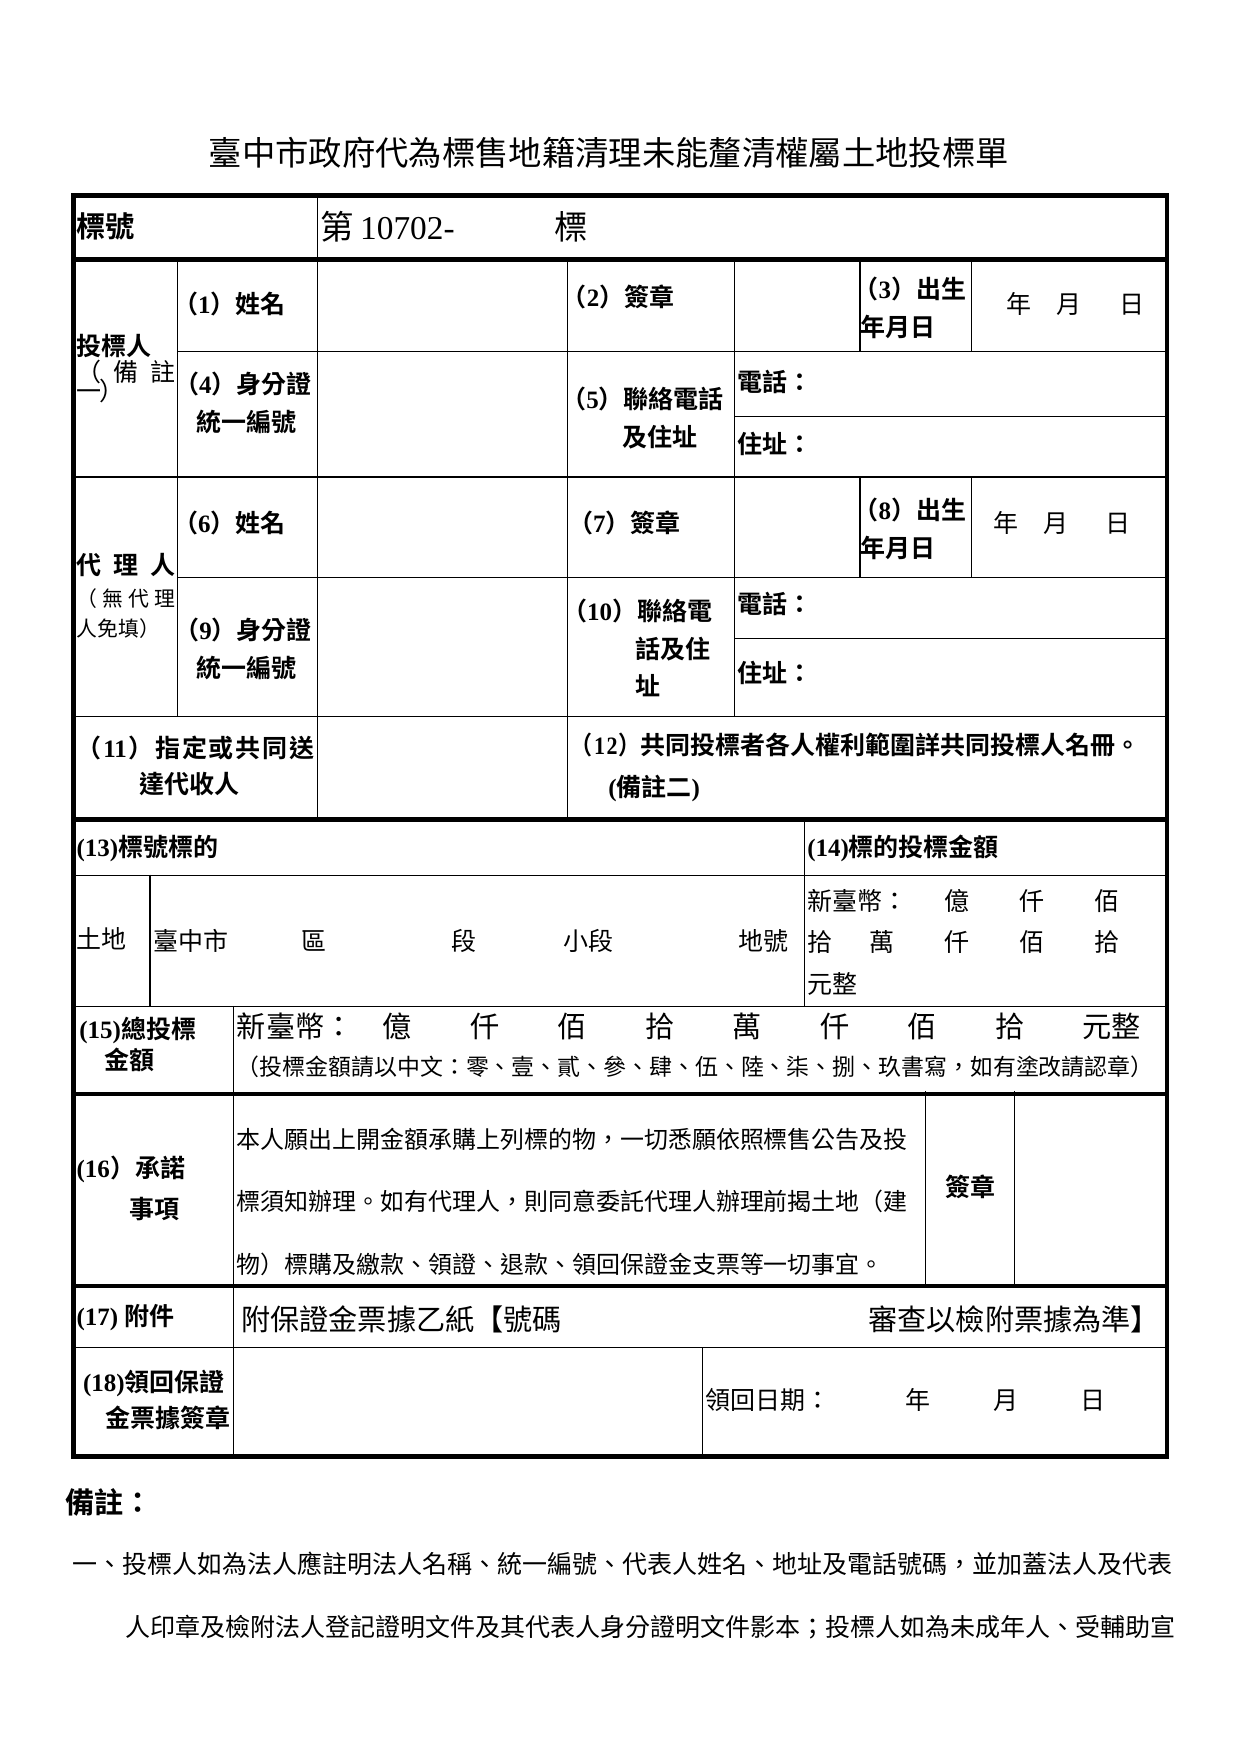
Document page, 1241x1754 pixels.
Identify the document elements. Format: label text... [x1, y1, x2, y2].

table_cell [318, 352, 567, 476]
table_cell (16）承諾 事項 [76, 1096, 233, 1284]
table_cell 年 月 日 [972, 262, 1165, 351]
table_cell [1015, 1096, 1165, 1284]
table_cell （12）共同投標者各人權利範圍詳共同投標人名冊。 (備註二) [568, 717, 1165, 817]
table_cell 住址： [735, 639, 1165, 716]
table_cell （4）身分證統一編號 [178, 352, 317, 476]
table_cell 領回日期： 年 月 日 [703, 1348, 1165, 1454]
table_cell 附保證金票據乙紙【號碼 審查以檢附票據為準】 [234, 1288, 1165, 1347]
table_cell 年 月 日 [972, 478, 1165, 577]
table_cell 新臺幣： 億 仟 佰 拾 萬 仟 佰 拾 元整 （投標金額請以中文：零、壹、貳、參、肆、伍、陸、柒、捌、玖書寫，如有塗改請認章） [234, 1007, 1165, 1091]
table_cell 電話： [735, 352, 1165, 416]
table_cell （2）簽章 [568, 262, 734, 351]
table_cell [318, 578, 567, 716]
table_cell 投標人 （備註一） [76, 262, 177, 476]
table_cell 簽章 [926, 1096, 1014, 1284]
table_cell （7）簽章 [568, 478, 734, 577]
table_cell [318, 717, 567, 817]
table_cell (14)標的投標金額 [805, 822, 1165, 874]
table_cell （9）身分證統一編號 [178, 578, 317, 716]
table_cell 新臺幣： 億 仟 佰 拾 萬 仟 佰 拾 元整 [805, 876, 1165, 1006]
table_cell （1）姓名 [178, 262, 317, 351]
table_header 標號 [76, 198, 317, 257]
table_header 第10702- 標 [318, 198, 1165, 257]
table_cell 本人願出上開金額承購上列標的物，一切悉願依照標售公告及投標須知辦理。如有代理人，則同意委託代理人辦理前揭土地（建物）標購及繳款、領證、退款、領回保證金支票等一切事宜。 [234, 1096, 925, 1284]
table_cell [735, 478, 859, 577]
table_cell [318, 262, 567, 351]
table_cell (15)總投標 金額 [76, 1007, 233, 1091]
table_cell （11）指定或共同送達代收人 [76, 717, 317, 817]
text 一、投標人如為法人應註明法人名稱、統一編號、代表人姓名、地址及電話號碼，並加蓋法人及代表人印章及檢附法人登記證明文件及其代表人身分證明文件影本；投標人如為未成年人、受輔助宣 [72, 1521, 1175, 1646]
table_cell (17) 附件 [76, 1288, 233, 1347]
table_cell （10）聯絡電話及住址 [568, 578, 734, 716]
table_cell （5）聯絡電話及住址 [568, 352, 734, 476]
table_cell (18)領回保證 金票據簽章 [76, 1348, 233, 1454]
table_cell 電話： [735, 578, 1165, 638]
table_cell （6）姓名 [178, 478, 317, 577]
table_cell 臺中市 區 段 小段 地號 [151, 876, 804, 1006]
text 備註： [65, 1459, 1175, 1521]
table_cell [318, 478, 567, 577]
text 臺中市政府代為標售地籍清理未能釐清權屬土地投標單 [40, 126, 1177, 174]
table_cell 代理人（無代理人免填） [76, 478, 177, 716]
table_cell （8）出生年月日 [861, 478, 971, 577]
table_cell （3）出生年月日 [861, 262, 971, 351]
table_cell [735, 262, 859, 351]
table_cell (13)標號標的 [76, 822, 804, 874]
table_cell 土地 [76, 876, 149, 1006]
table_cell [234, 1348, 702, 1454]
table_cell 住址： [735, 417, 1165, 476]
